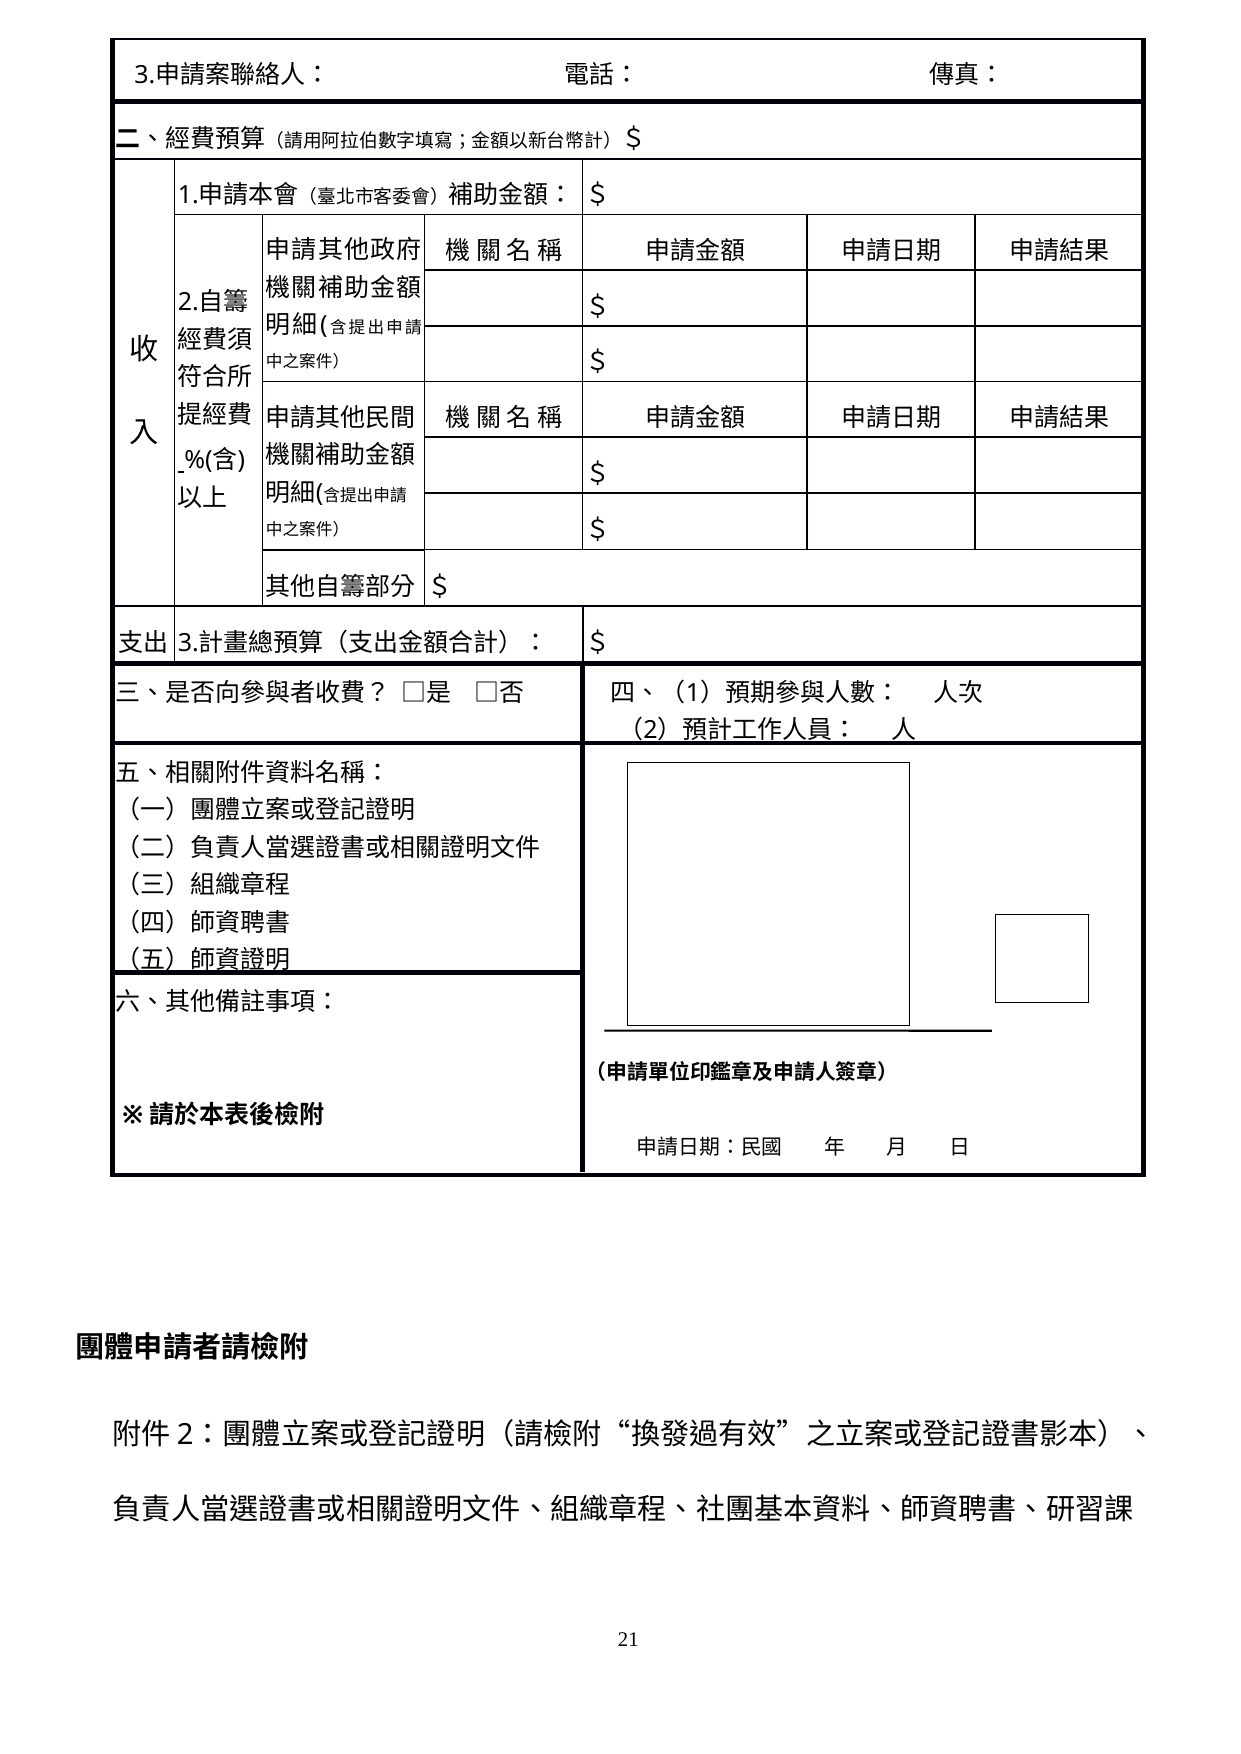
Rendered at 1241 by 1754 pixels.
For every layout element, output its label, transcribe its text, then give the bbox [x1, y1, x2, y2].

table_cell 3.計畫總預算（支出金額合計）： [175, 607, 582, 661]
table_cell [808, 494, 974, 549]
table_cell 申請結果 [976, 382, 1141, 436]
table_cell 其他自籌部分 [263, 551, 424, 605]
table_cell 電話： [561, 40, 926, 99]
table_cell ＄ [583, 160, 1141, 213]
table_cell [425, 494, 582, 549]
table_cell [808, 271, 974, 325]
table_cell ＄ [583, 494, 806, 549]
table_cell 1.申請本會（臺北市客委會）補助金額： [175, 160, 582, 213]
text 附件2：團體立案或登記證明（請檢附“換發過有效”之立案或登記證書影本）、負責人當選證書或相關證明文件、組織章程、社團基本資料、師資聘書、研習課程師資證明（學經歷證明或其它如聘書、獎狀等證明文件） [112, 1388, 1144, 1538]
table_cell [808, 327, 974, 381]
table_cell 機 關 名 稱 [425, 215, 582, 269]
table_cell 六、其他備註事項： ※ 請於本表後檢附 [115, 975, 580, 1172]
table_cell 申請結果 [976, 215, 1141, 269]
table_cell ＄ [583, 271, 806, 325]
table_cell 申請其他民間機關補助金額明細(含提出申請中之案件） [263, 382, 424, 549]
table_cell [976, 438, 1141, 492]
table_cell 申請金額 [583, 382, 806, 436]
table_cell 收 入 [115, 160, 174, 605]
table_cell 申請日期 [808, 382, 974, 436]
table_cell [976, 271, 1141, 325]
table_cell 傳真： [926, 40, 1141, 99]
table_cell ＄ [584, 607, 1141, 661]
table_cell 申請日期 [808, 215, 974, 269]
table_cell 申請其他政府機關補助金額明細(含提出申請中之案件） [263, 215, 424, 381]
table_cell （申請單位印鑑章及申請人簽章） 申請日期：民國 年 月 日 [585, 745, 1141, 1172]
text 團體申請者請檢附 [37, 1301, 1144, 1376]
table_cell [808, 438, 974, 492]
table_cell [976, 494, 1141, 549]
table_cell [976, 327, 1141, 381]
table_cell 機 關 名 稱 [425, 382, 582, 436]
table_cell 三、是否向參與者收費？ □是 □否 [115, 666, 580, 741]
table_cell ＄ [583, 438, 806, 492]
table_cell 五、相關附件資料名稱： （一）團體立案或登記證明 （二）負責人當選證書或相關證明文件 （三）組織章程 （四）師資聘書 （五）師資證明 [115, 745, 580, 970]
table_cell [425, 438, 582, 492]
table_cell [425, 271, 582, 325]
table_cell 二、經費預算（請用阿拉伯數字填寫；金額以新台幣計）＄ [115, 104, 1141, 158]
table_cell [425, 327, 582, 381]
table_cell ＄ [425, 550, 1141, 605]
table_cell 3.申請案聯絡人： [115, 40, 561, 99]
table_cell 2.自籌經費須符合所提經費 %(含)以上 [175, 215, 262, 605]
table_cell 四、（1）預期參與人數： 人次 （2）預計工作人員： 人 [585, 666, 1141, 741]
table_cell 支出 [115, 607, 174, 661]
table_cell ＄ [583, 327, 806, 381]
table_cell 申請金額 [583, 215, 806, 269]
